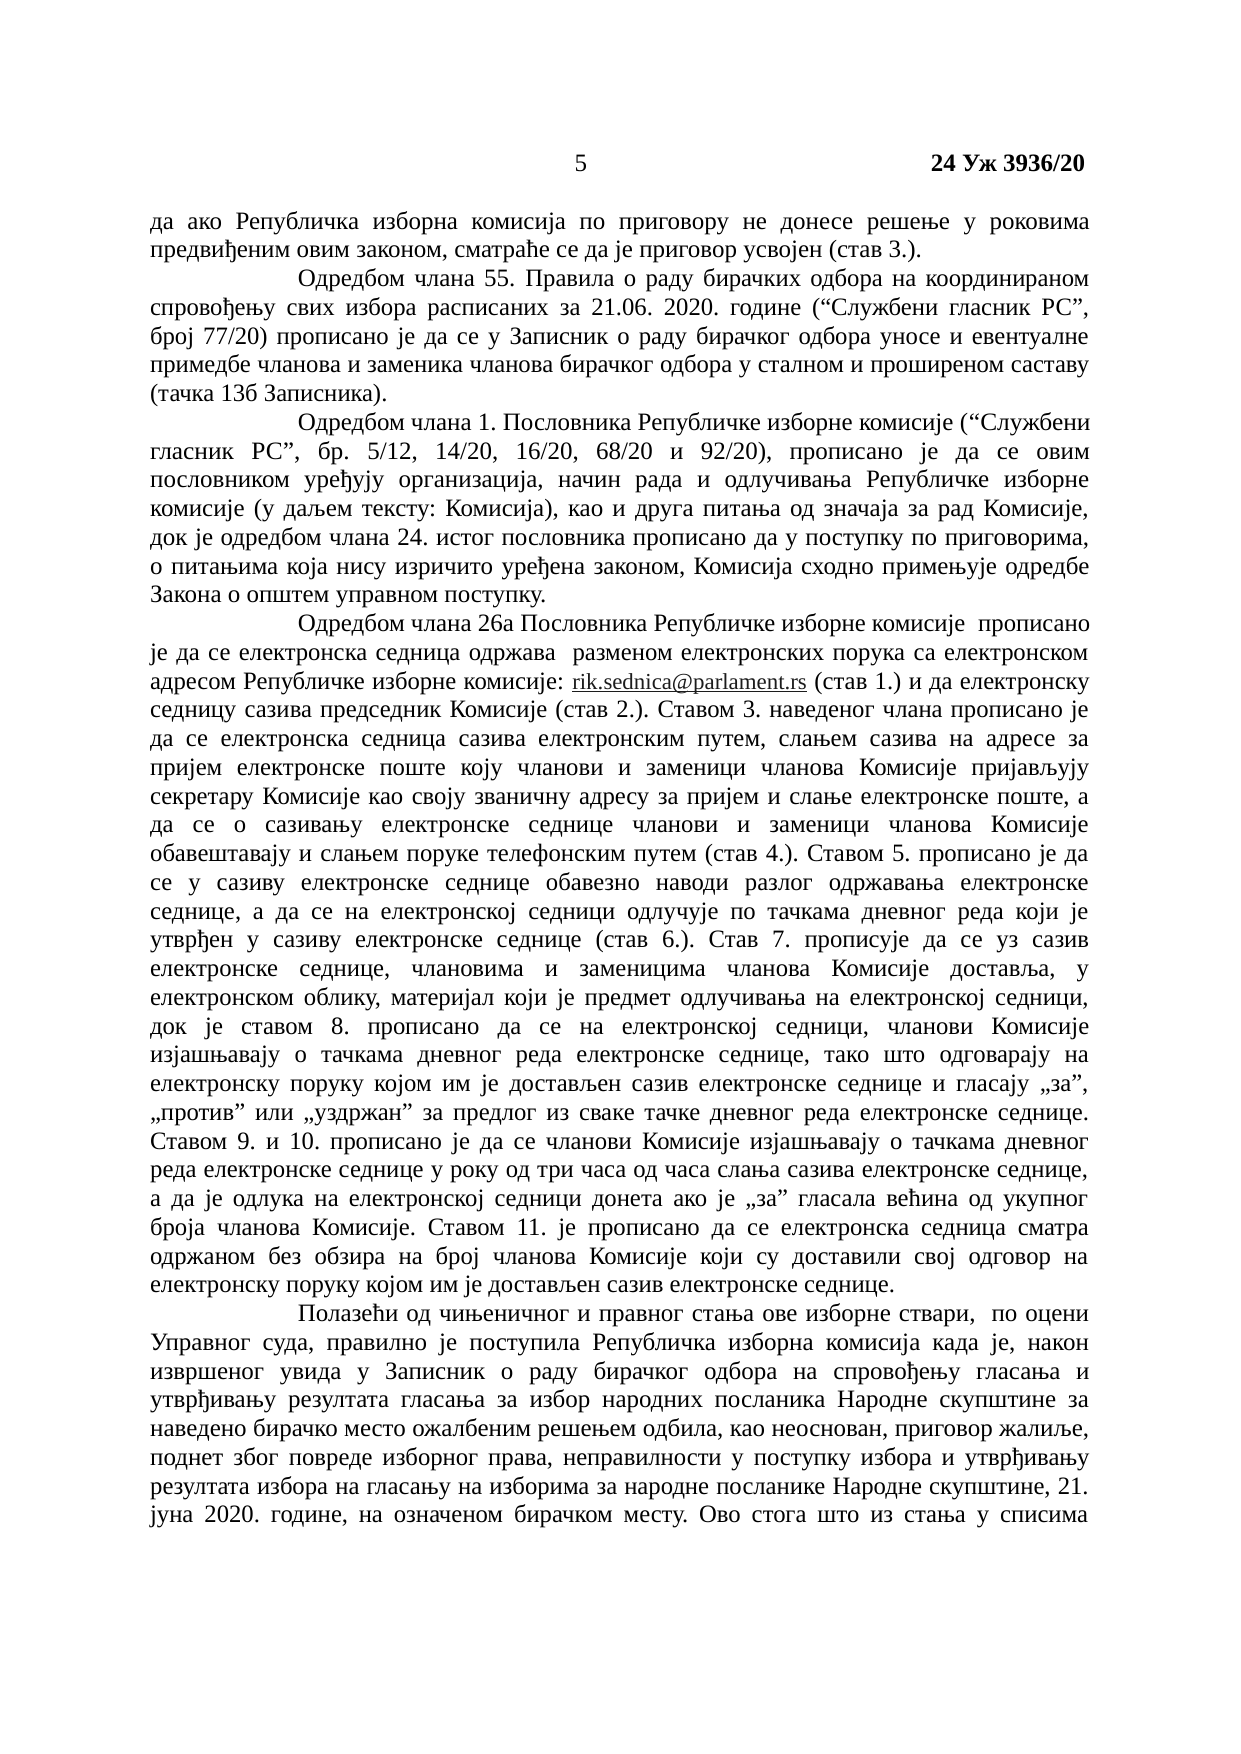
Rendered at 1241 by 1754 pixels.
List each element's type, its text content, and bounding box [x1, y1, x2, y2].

text Одредбом члана 55. Правила о раду бирачких одбора на координираном спровођењу свих избора расписаних за 21.06. 2020. године (“Службени гласник РС”, број 77/20) прописано је да се у Записник о раду бирачког одбора уносе и евентуалне примедбе чланова и заменика чланова бирачког одбора у сталном и проширеном саставу (тачка 13б Записника). [150, 263, 1090, 407]
text Одредбом члана 1. Пословника Републичке изборне комисије (“Службени гласник РС”, бр. 5/12, 14/20, 16/20, 68/20 и 92/20), прописано је да се овим пословником уређују организација, начин рада и одлучивања Републичке изборне комисије (у даљем тексту: Комисија), као и друга питања од значаја за рад Комисије, док је одредбом члана 24. истог пословника прописано да у поступку по приговорима, о питањима која нису изричито уређена законом, Комисија сходно примењује одредбе Закона о општем управном поступку. [150, 407, 1090, 608]
text Одредбом члана 26а Пословника Републичке изборне комисије прописано је да се електронска седница одржава разменом електронских порука са електронском адресом Републичке изборне комисије: rik.sednica@parlament.rs (став 1.) и да електронску седницу сазива председник Комисије (став 2.). Ставом 3. наведеног члана прописано је да се електронска седница сазива електронским путем, слањем сазива на адресе за пријем електронске поште коју чланови и заменици чланова Комисије пријављују секретару Комисије као своју званичну адресу за пријем и слање електронске поште, а да се о сазивању електронске седнице чланови и заменици чланова Комисије обавештавају и слањем поруке телефонским путем (став 4.). Ставом 5. прописано је да се у сазиву електронске седнице обавезно наводи разлог одржавања електронске седнице, а да се на електронској седници одлучује по тачкама дневног реда који је утврђен у сазиву електронске седнице (став 6.). Став 7. прописује да се уз сазив електронске седнице, члановима и заменицима чланова Комисије доставља, у електронском облику, материјал који је предмет одлучивања на електронској седници, док је ставом 8. прописано да се на електронској седници, чланови Комисије изјашњавају о тачкама дневног реда електронске седнице, тако што одговарају на електронску поруку којом им је достављен сазив електронске седнице и гласају „за”, „против” или „уздржан” за предлог из сваке тачке дневног реда електронске седнице. Ставом 9. и 10. прописано је да се чланови Комисије изјашњавају о тачкама дневног реда електронске седнице у року од три часа од часа слања сазива електронске седнице, а да је одлука на електронској седници донета ако је „за” гласала већина од укупног броја чланова Комисије. Ставом 11. је прописано да се електронска седница сматра одржаном без обзира на број чланова Комисије који су доставили свој одговор на електронску поруку којом им је достављен сазив електронске седнице. [150, 608, 1090, 1298]
text да ако Републичка изборна комисија по приговору не донесе решење у роковима предвиђеним овим законом, сматраће се да је приговор усвојен (став 3.). [150, 206, 1090, 263]
text Полазећи од чињеничног и правног стања ове изборне ствари, по оцени Управног суда, правилно је поступила Републичка изборна комисија када је, након извршеног увида у Записник о раду бирачког одбора на спровођењу гласања и утврђивању резултата гласања за избор народних посланика Народне скупштине за наведено бирачко место ожалбеним решењем одбила, као неоснован, приговор жалиље, поднет због повреде изборног права, неправилности у поступку избора и утврђивању резултата избора на гласању на изборима за народне посланике Народне скупштине, 21. јуна 2020. године, на означеном бирачком месту. Ово стога што из стања у списима [150, 1298, 1090, 1528]
